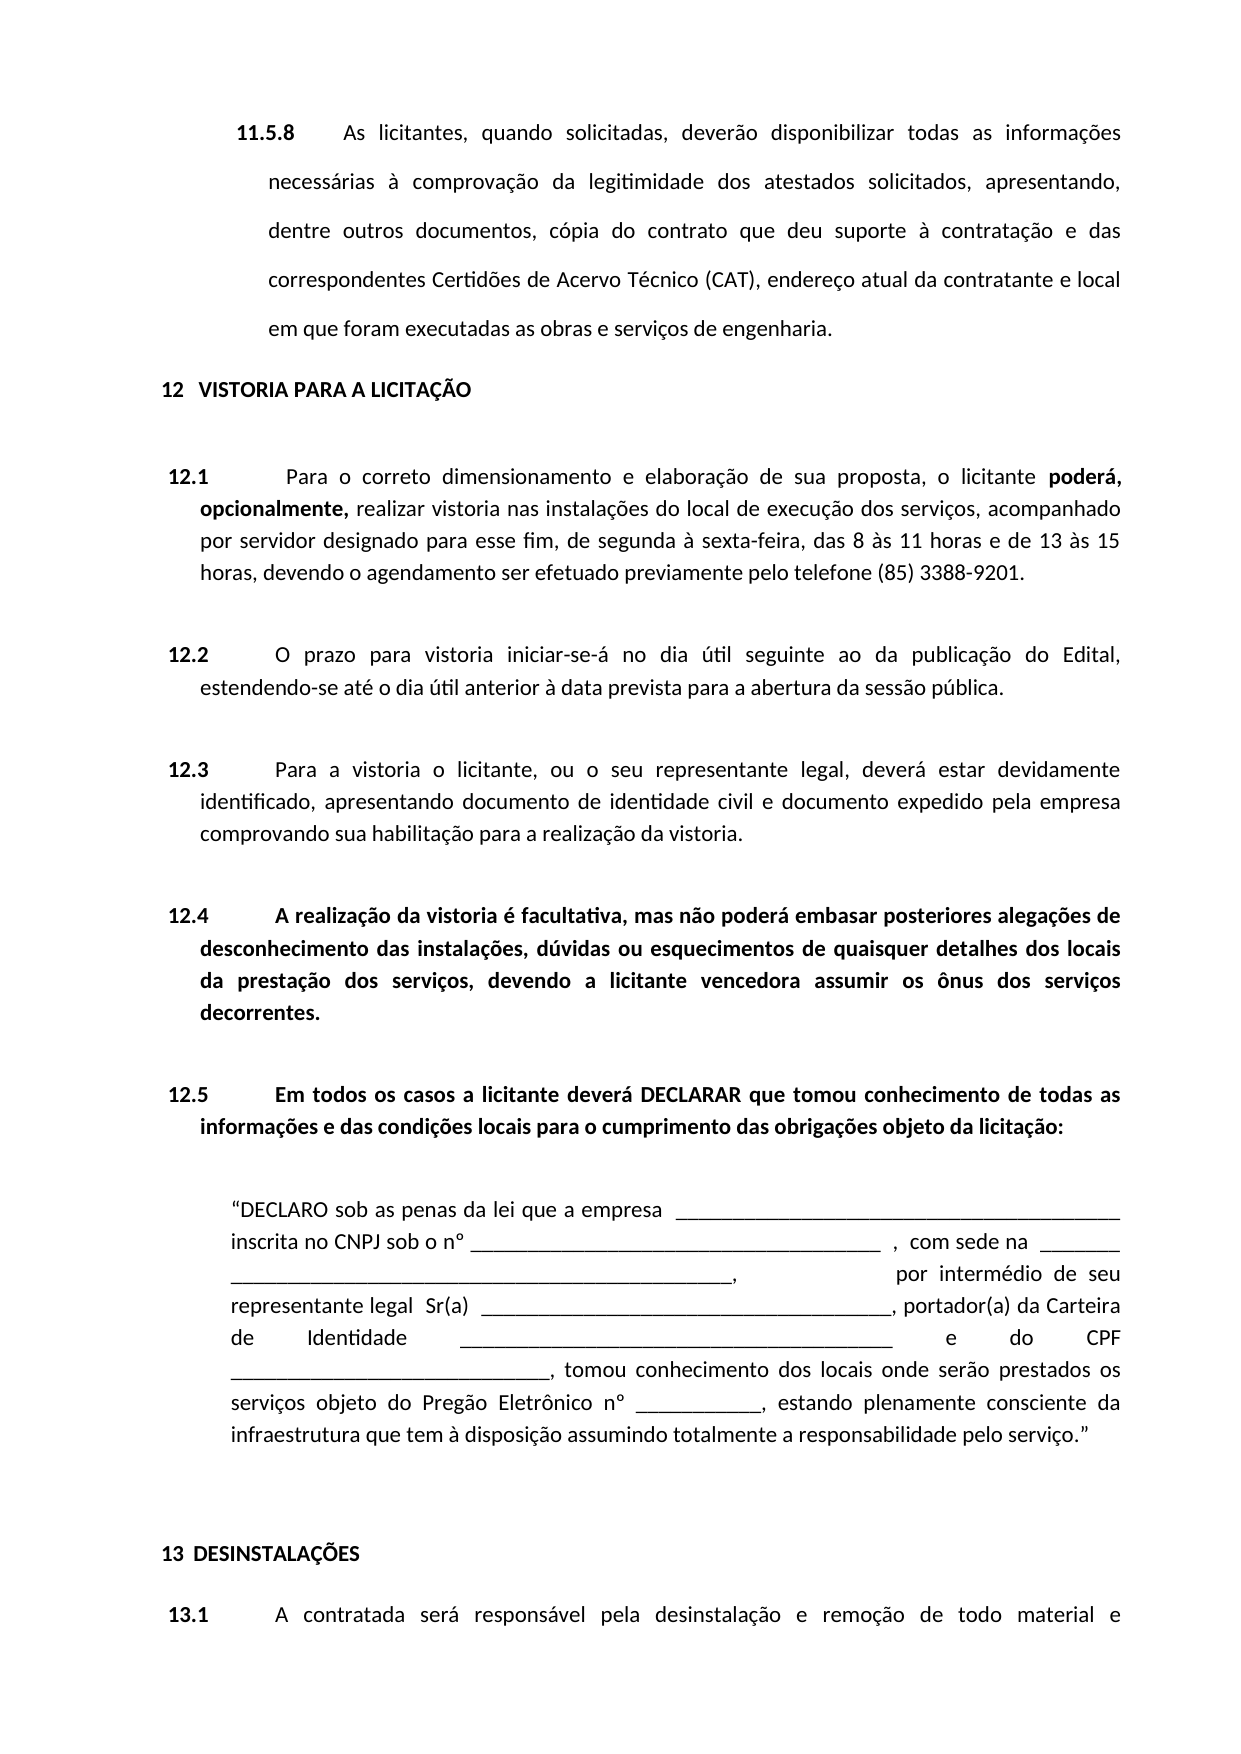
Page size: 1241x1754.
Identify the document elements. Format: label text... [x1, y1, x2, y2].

list A realização da vistoria é facultativa, mas não poderá embasar posteriores alegações de desconhecimento das instalações, dúvidas ou esquecimentos de quaisquer detalhes dos locais da prestação dos serviços, devendo a licitante vencedora assumir os ônus dos serviços decorrentes. [162, 902, 1122, 1026]
list DESINSTALAÇÕES [156, 1539, 1122, 1567]
list O prazo para vistoria iniciar-se-á no dia útil seguinte ao da publicação do Edital, estendendo-se até o dia útil anterior à data prevista para a abertura da sessão pública. [162, 641, 1122, 701]
text “DECLARO sob as penas da lei que a empresa _______________________________________ inscrita no CNPJ sob o nº ____________________________________ , com sede na _______ ____________________________________________, por intermédio de seu representante legal Sr(a) ____________________________________, portador(a) da Carteira de Identidade ______________________________________ e do CPF ____________________________, tomou conhecimento dos locais onde serão prestados os serviços objeto do Pregão Eletrônico nº ___________, estando plenamente consciente da infraestrutura que tem à disposição assumindo totalmente a responsabilidade pelo serviço.” [231, 1195, 1122, 1448]
list As licitantes, quando solicitadas, deverão disponibilizar todas as informações necessárias à comprovação da legitimidade dos atestados solicitados, apresentando, dentre outros documentos, cópia do contrato que deu suporte à contratação e das correspondentes Certidões de Acervo Técnico (CAT), endereço atual da contratante e local em que foram executadas as obras e serviços de engenharia. [231, 118, 1122, 342]
list Para a vistoria o licitante, ou o seu representante legal, deverá estar devidamente identificado, apresentando documento de identidade civil e documento expedido pela empresa comprovando sua habilitação para a realização da vistoria. [162, 755, 1122, 847]
list Em todos os casos a licitante deverá DECLARAR que tomou conhecimento de todas as informações e das condições locais para o cumprimento das obrigações objeto da licitação: [162, 1080, 1122, 1141]
list A contratada será responsável pela desinstalação e remoção de todo material e [162, 1600, 1122, 1628]
list Para o correto dimensionamento e elaboração de sua proposta, o licitante poderá, opcionalmente, realizar vistoria nas instalações do local de execução dos serviços, acompanhado por servidor designado para esse fim, de segunda à sexta-feira, das 8 às 11 horas e de 13 às 15 horas, devendo o agendamento ser efetuado previamente pelo telefone (85) 3388-9201. [162, 462, 1122, 586]
list VISTORIA PARA A LICITAÇÃO [156, 375, 1122, 403]
